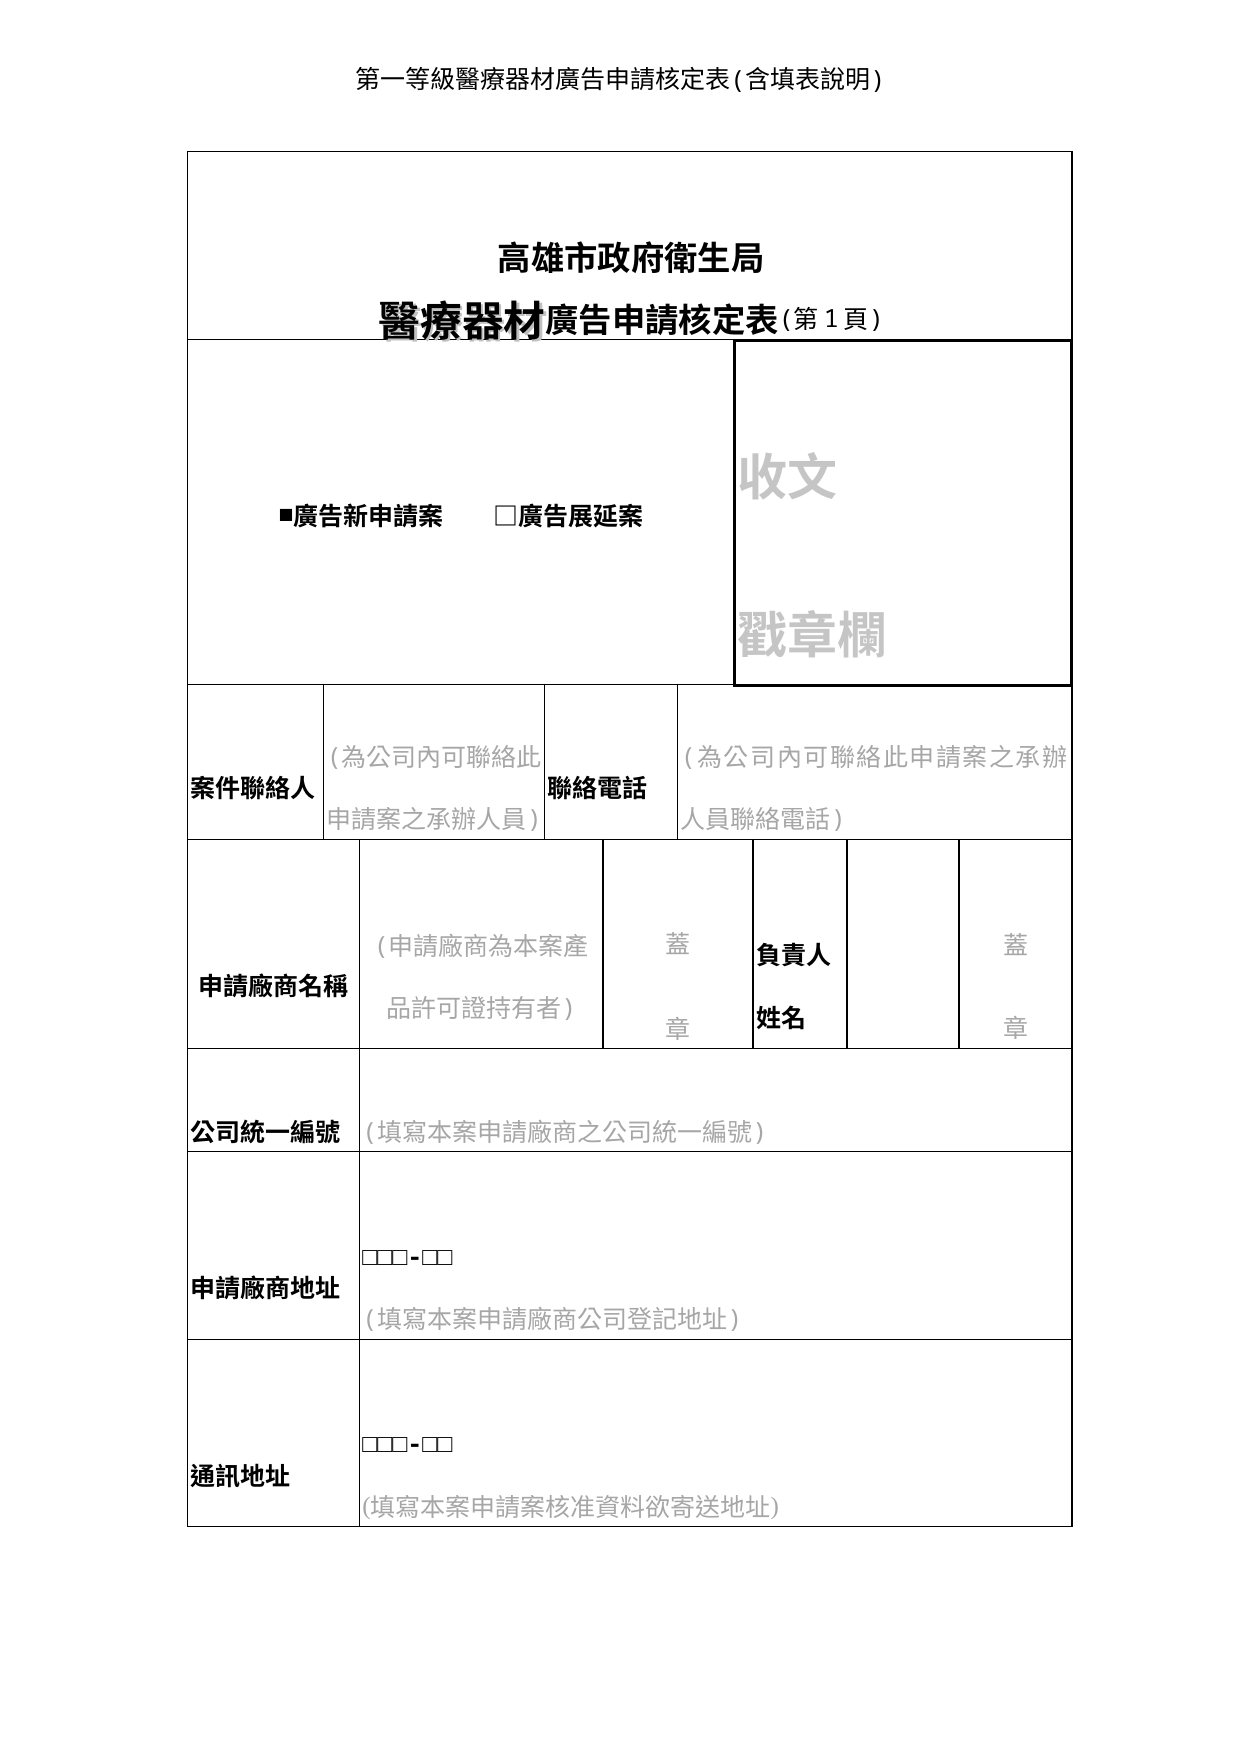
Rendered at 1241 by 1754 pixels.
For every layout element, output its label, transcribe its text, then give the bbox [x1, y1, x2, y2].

table_cell 收文 戳章欄 [736, 342, 1070, 683]
table_cell 申請廠商地址 [188, 1152, 359, 1339]
table_cell 通訊地址 [188, 1340, 359, 1526]
table_cell 負責人姓名 [754, 840, 846, 1048]
table_cell □□□-□□ (填寫本案申請廠商公司登記地址) [360, 1152, 1071, 1339]
table_cell 申請廠商名稱 [188, 840, 359, 1048]
table_cell 案件聯絡人 [188, 685, 323, 839]
table_cell (為公司內可聯絡此申請案之承辦人員聯絡電話) [678, 685, 1071, 839]
table_cell [848, 840, 958, 1048]
table_cell 聯絡電話 [545, 685, 677, 839]
table_cell 蓋 章 [960, 840, 1071, 1048]
table_cell ■廣告新申請案 □廣告展延案 [188, 340, 733, 683]
table_cell (申請廠商為本案產品許可證持有者) [360, 840, 602, 1048]
table_cell 蓋 章 [604, 840, 752, 1048]
table_cell □□□-□□ (填寫本案申請案核准資料欲寄送地址) [360, 1340, 1071, 1526]
table_cell (填寫本案申請廠商之公司統一編號) [360, 1049, 1071, 1151]
table_cell (為公司內可聯絡此申請案之承辦人員) [324, 685, 544, 839]
table_cell 公司統一編號 [188, 1049, 359, 1151]
table_header 高雄市政府衛生局 醫療器材廣告申請核定表(第1頁) [188, 152, 1071, 339]
